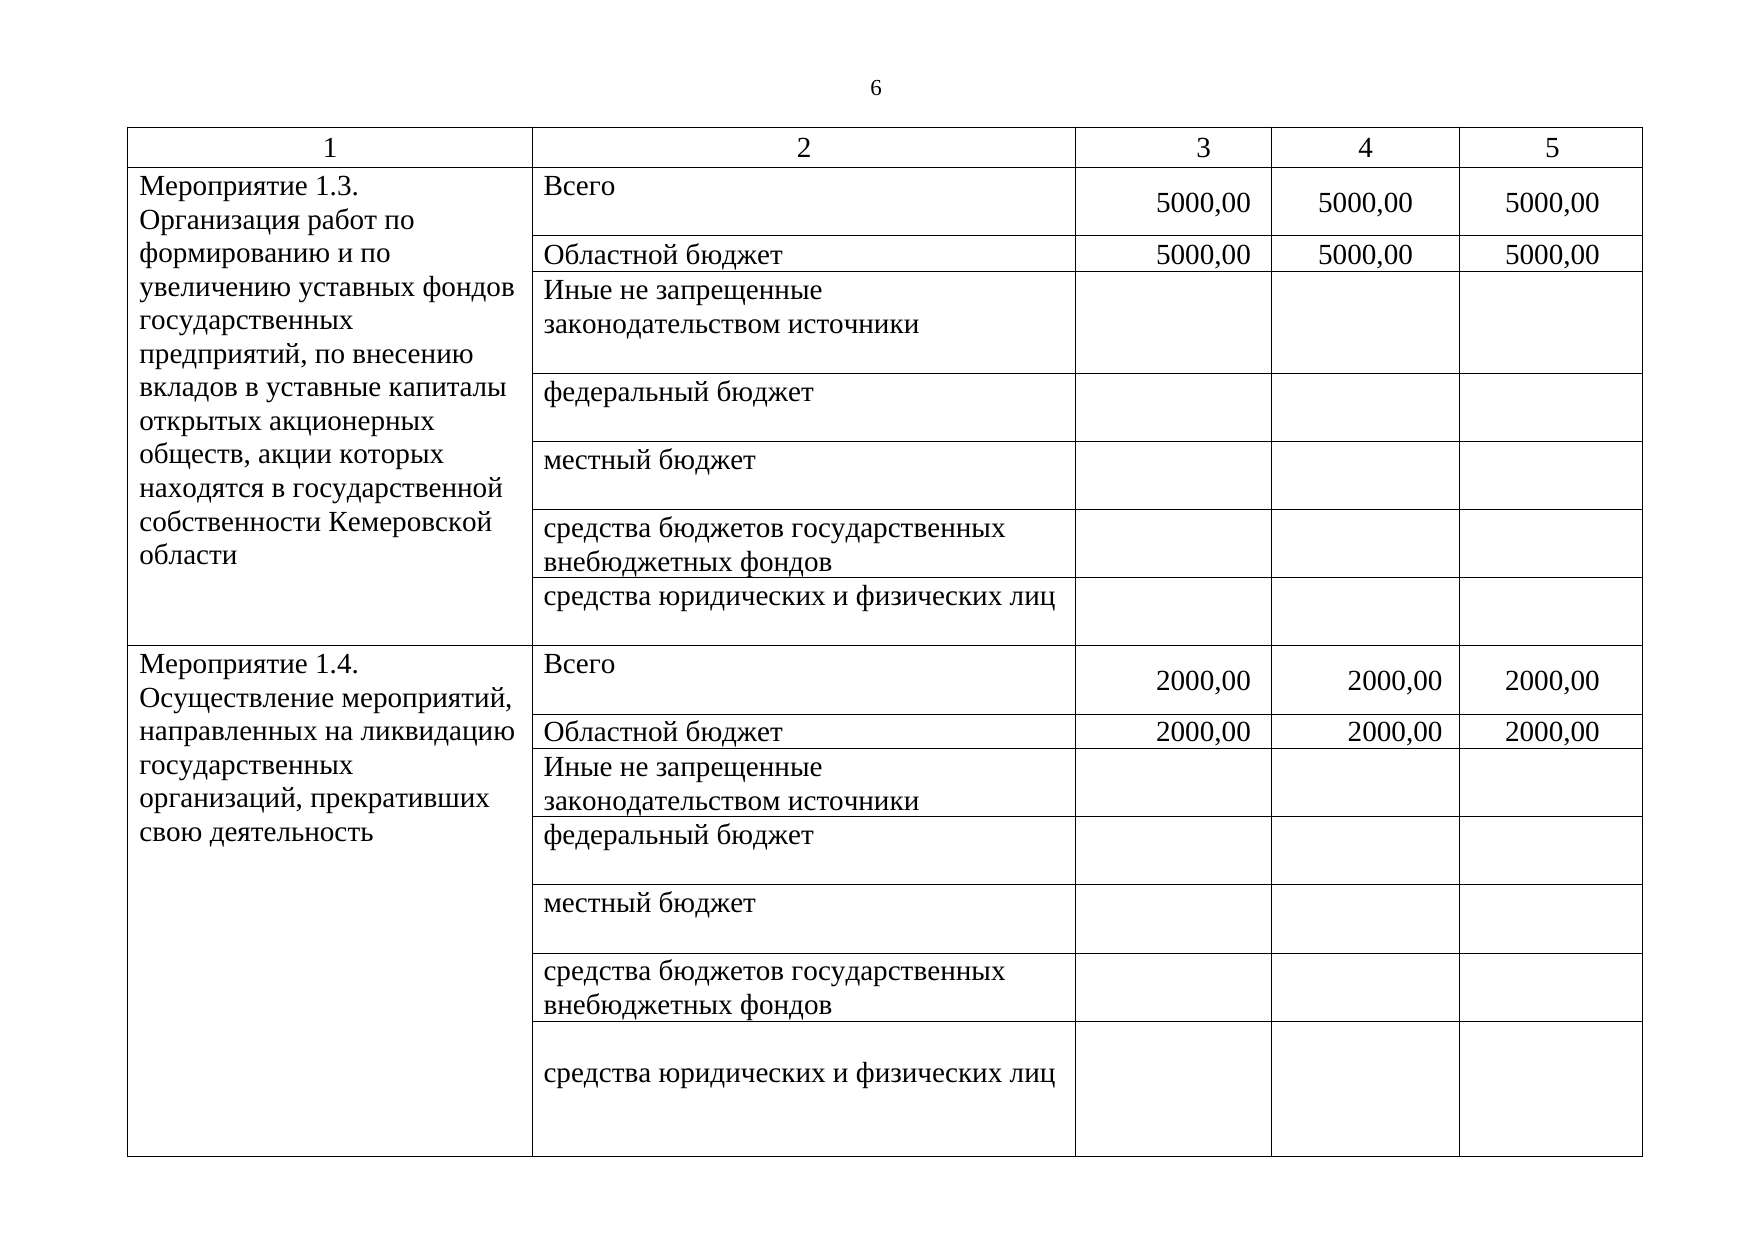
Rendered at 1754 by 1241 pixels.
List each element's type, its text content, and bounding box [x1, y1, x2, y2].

table_cell федеральный бюджет [533, 817, 1075, 884]
table_cell местный бюджет [533, 442, 1075, 509]
table_cell [1460, 374, 1642, 441]
table_cell Иные не запрещенные законодательством источники [533, 749, 1075, 816]
table_cell [1076, 442, 1271, 509]
table_cell [1460, 578, 1642, 645]
table_cell [1076, 954, 1271, 1021]
table_cell 5000,00 [1076, 168, 1271, 235]
table_cell Всего [533, 168, 1075, 235]
table_cell [1076, 510, 1271, 577]
table_cell 5000,00 [1460, 236, 1642, 271]
table_cell средства бюджетов государственных внебюджетных фондов [533, 954, 1075, 1021]
table_cell 1 [128, 128, 532, 167]
table_cell Мероприятие 1.4. Осуществление мероприятий, направленных на ликвидацию государственных организаций, прекративших свою деятельность [128, 646, 532, 1156]
table_cell Областной бюджет [533, 236, 1075, 271]
table_cell средства бюджетов государственных внебюджетных фондов [533, 510, 1075, 577]
table_cell Иные не запрещенные законодательством источники [533, 272, 1075, 373]
table_cell [1076, 578, 1271, 645]
table_cell [1460, 1022, 1642, 1156]
table_cell Областной бюджет [533, 715, 1075, 748]
table_cell [1076, 272, 1271, 373]
table_cell [1272, 374, 1459, 441]
table_cell 2000,00 [1272, 715, 1459, 748]
table_cell [1272, 272, 1459, 373]
table_cell [1272, 817, 1459, 884]
table_cell 2000,00 [1272, 646, 1459, 713]
table_cell 2000,00 [1076, 715, 1271, 748]
table_cell средства юридических и физических лиц [533, 1022, 1075, 1156]
table_cell 5000,00 [1272, 236, 1459, 271]
table_cell [1272, 885, 1459, 952]
table_cell федеральный бюджет [533, 374, 1075, 441]
table_cell [1076, 1022, 1271, 1156]
table_cell 5000,00 [1272, 168, 1459, 235]
table_cell [1076, 374, 1271, 441]
table_cell 5 [1460, 128, 1642, 167]
table_cell 2000,00 [1460, 646, 1642, 713]
table_cell Всего [533, 646, 1075, 713]
table_cell [1460, 817, 1642, 884]
table_cell [1272, 954, 1459, 1021]
table_cell 3 [1076, 128, 1271, 167]
table_cell [1272, 1022, 1459, 1156]
table_cell [1460, 749, 1642, 816]
table_cell 4 [1272, 128, 1459, 167]
table_cell [1272, 442, 1459, 509]
table_cell [1460, 954, 1642, 1021]
table_cell 2000,00 [1460, 715, 1642, 748]
table_cell [1076, 817, 1271, 884]
table_cell 2 [533, 128, 1075, 167]
table_cell средства юридических и физических лиц [533, 578, 1075, 645]
table_cell местный бюджет [533, 885, 1075, 952]
table_cell [1460, 885, 1642, 952]
table_cell 2000,00 [1076, 646, 1271, 713]
table_cell 5000,00 [1076, 236, 1271, 271]
table_cell 5000,00 [1460, 168, 1642, 235]
table_cell [1076, 885, 1271, 952]
table_cell [1272, 749, 1459, 816]
table_cell [1272, 578, 1459, 645]
table_cell [1460, 442, 1642, 509]
table_cell [1460, 510, 1642, 577]
table_cell [1076, 749, 1271, 816]
table_cell [1460, 272, 1642, 373]
table_cell [1272, 510, 1459, 577]
table_cell Мероприятие 1.3. Организация работ по формированию и по увеличению уставных фондов государственных предприятий, по внесению вкладов в уставные капиталы открытых акционерных обществ, акции которых находятся в государственной собственности Кемеровской области [128, 168, 532, 645]
